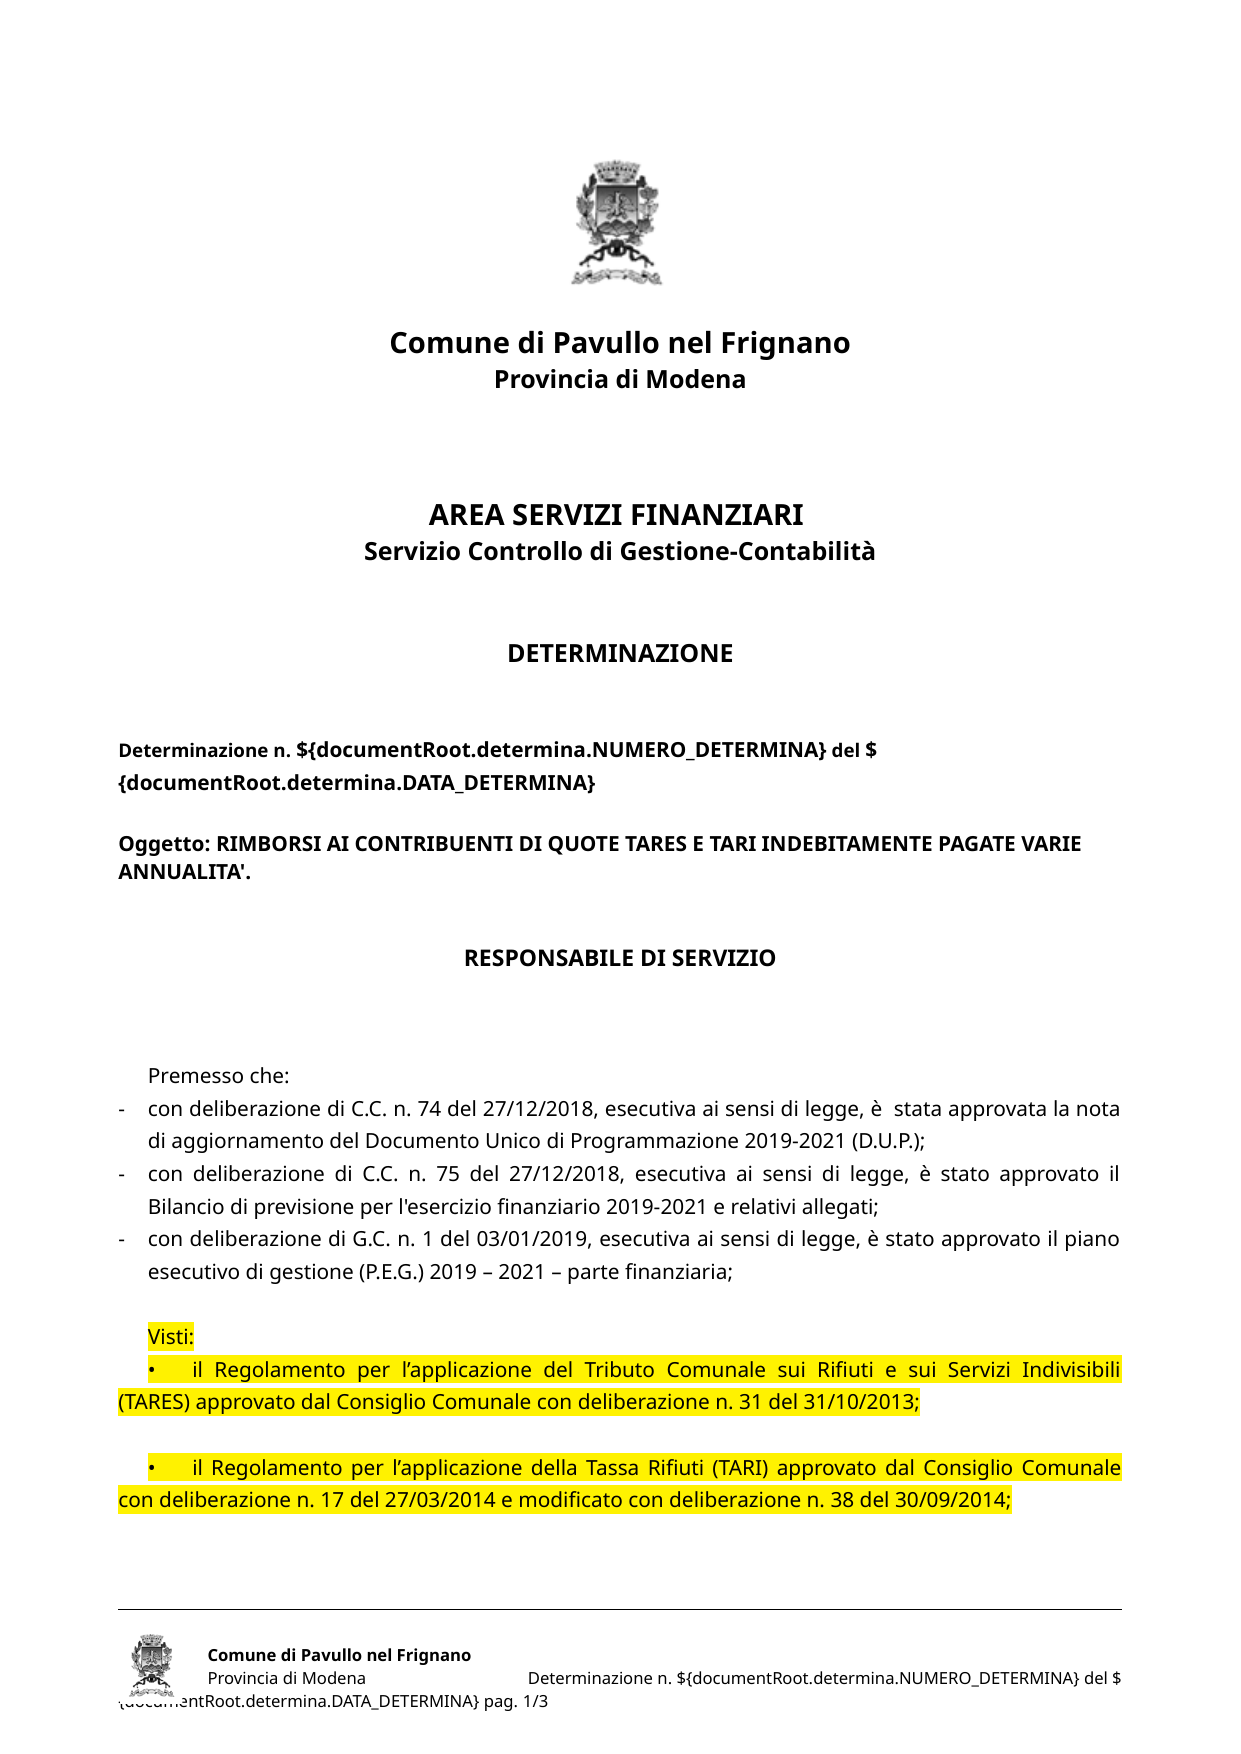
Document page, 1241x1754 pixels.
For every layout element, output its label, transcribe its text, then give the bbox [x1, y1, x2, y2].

text AREA SERVIZI FINANZIARI [118, 494, 1122, 533]
text • il Regolamento per l’applicazione del Tributo Comunale sui Rifiuti e sui Servizi Indivisibili (TARES) approvato dal Consiglio Comunale con deliberazione n. 31 del 31/10/2013; [118, 1355, 1122, 1416]
list con deliberazione di C.C. n. 74 del 27/12/2018, esecutiva ai sensi di legge, è stata approvata la nota di aggiornamento del Documento Unico di Programmazione 2019-2021 (D.U.P.); [118, 1094, 1122, 1155]
text Oggetto: RIMBORSI AI CONTRIBUENTI DI QUOTE TARES E TARI INDEBITAMENTE PAGATE VARIE ANNUALITA'. [118, 829, 1122, 886]
text Servizio Controllo di Gestione-Contabilità [118, 533, 1122, 568]
text Premesso che: [118, 1061, 1122, 1090]
picture [120, 1631, 183, 1704]
text Determinazione n. ${documentRoot.determina.NUMERO_DETERMINA} del ${documentRoot.determina.DATA_DETERMINA} [118, 735, 1122, 796]
list con deliberazione di G.C. n. 1 del 03/01/2019, esecutiva ai sensi di legge, è stato approvato il piano esecutivo di gestione (P.E.G.) 2019 – 2021 – parte finanziaria; [118, 1224, 1122, 1285]
list con deliberazione di C.C. n. 75 del 27/12/2018, esecutiva ai sensi di legge, è stato approvato il Bilancio di previsione per l'esercizio finanziario 2019-2021 e relativi allegati; [118, 1159, 1122, 1220]
text RESPONSABILE DI SERVIZIO [118, 942, 1122, 974]
text • il Regolamento per l’applicazione della Tassa Rifiuti (TARI) approvato dal Consiglio Comunale con deliberazione n. 17 del 27/03/2014 e modificato con deliberazione n. 38 del 30/09/2014; [118, 1453, 1122, 1514]
text DETERMINAZIONE [118, 636, 1122, 670]
picture [546, 152, 695, 289]
text Visti: [118, 1322, 1122, 1351]
